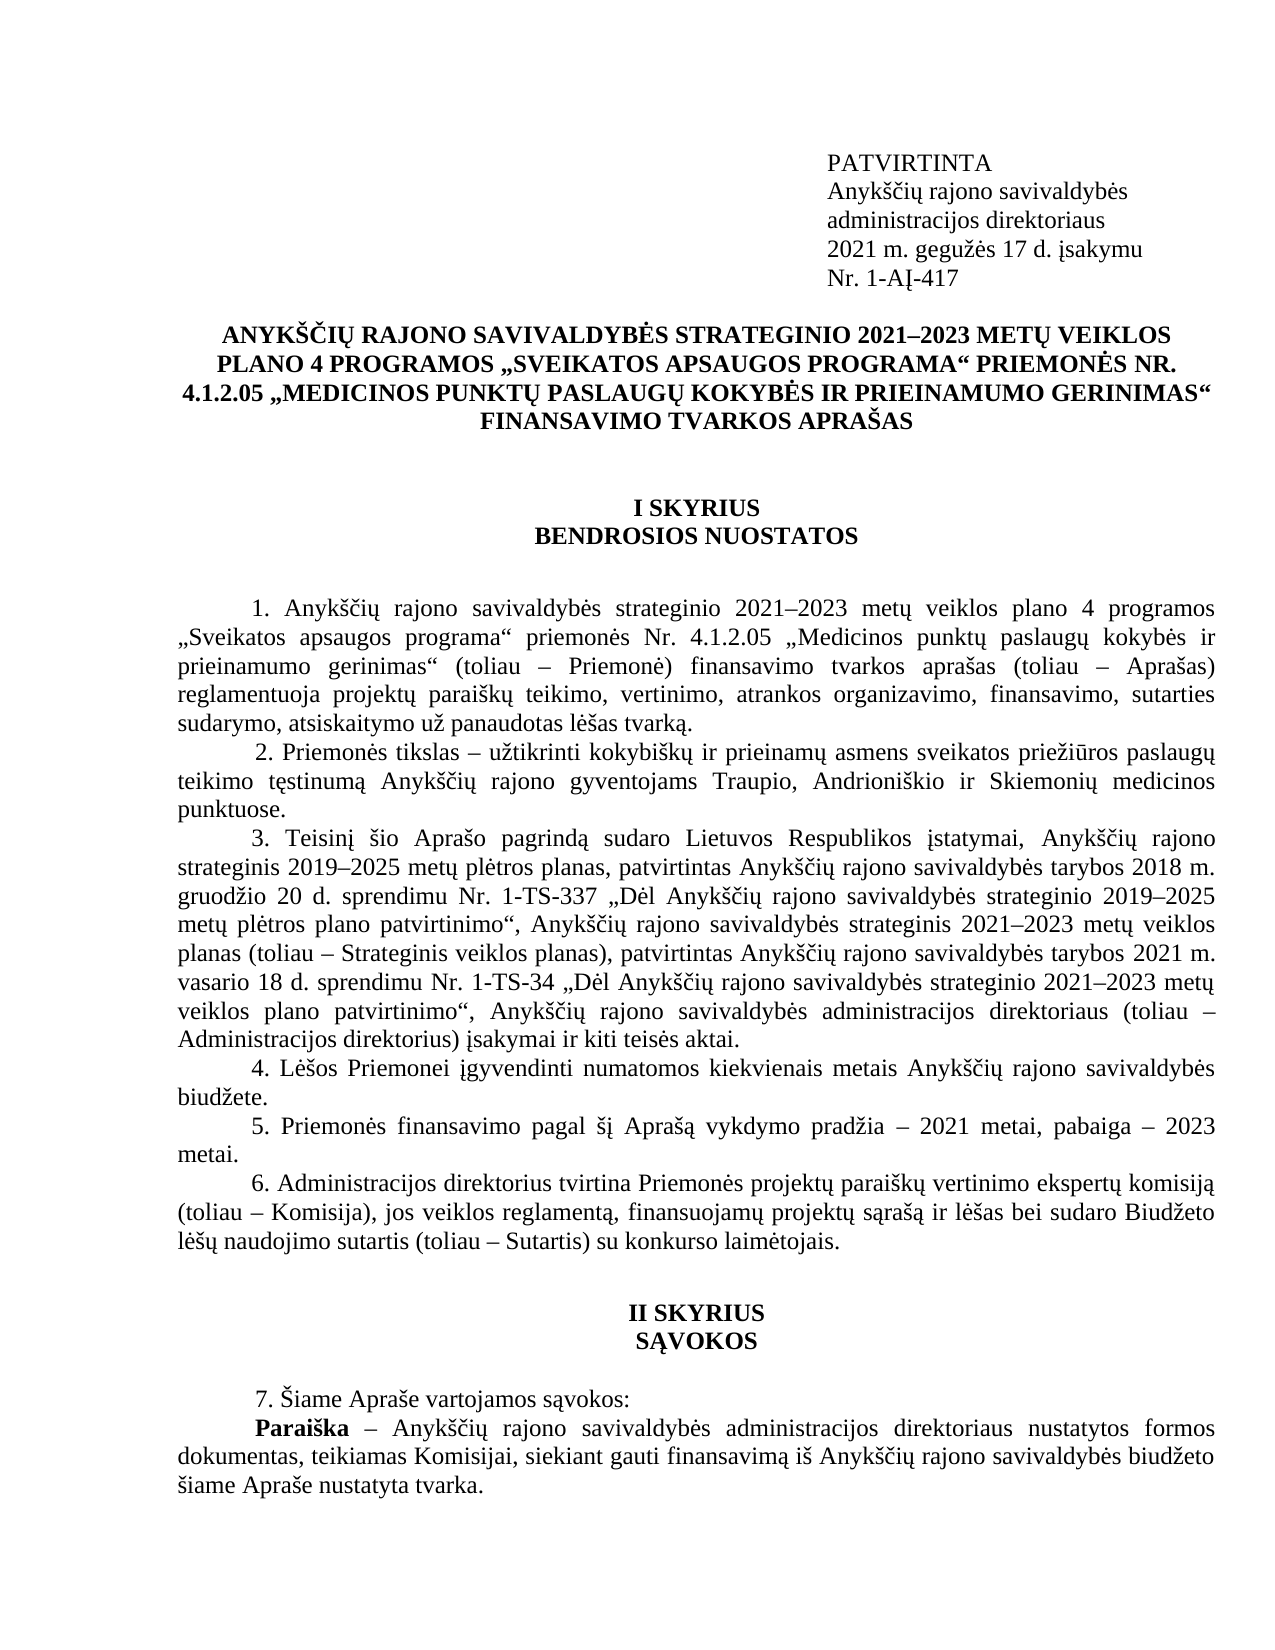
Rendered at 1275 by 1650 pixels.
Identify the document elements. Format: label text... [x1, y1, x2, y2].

text 7. Šiame Apraše vartojamos sąvokos: [177, 1384, 1216, 1413]
text ANYKŠČIŲ RAJONO SAVIVALDYBĖS STRATEGINIO 2021–2023 METŲ VEIKLOS PLANO 4 PROGRAMOS „SVEIKATOS APSAUGOS PROGRAMA“ PRIEMONĖS NR. 4.1.2.05 „MEDICINOS PUNKTŲ PASLAUGŲ KOKYBĖS IR PRIEINAMUMO GERINIMAS“ FINANSAVIMO TVARKOS APRAŠAS [177, 320, 1216, 435]
text 6. Administracijos direktorius tvirtina Priemonės projektų paraiškų vertinimo ekspertų komisiją (toliau – Komisija), jos veiklos reglamentą, finansuojamų projektų sąrašą ir lėšas bei sudaro Biudžeto lėšų naudojimo sutartis (toliau – Sutartis) su konkurso laimėtojais. [177, 1168, 1216, 1254]
text Paraiška – Anykščių rajono savivaldybės administracijos direktoriaus nustatytos formos dokumentas, teikiamas Komisijai, siekiant gauti finansavimą iš Anykščių rajono savivaldybės biudžeto šiame Apraše nustatyta tvarka. [177, 1413, 1216, 1499]
text administracijos direktoriaus [177, 205, 1216, 234]
text I SKYRIUS [177, 493, 1216, 521]
text 2021 m. gegužės 17 d. įsakymu [177, 234, 1216, 263]
text Anykščių rajono savivaldybės [177, 176, 1216, 205]
text Nr. 1-AĮ-417 [177, 263, 1216, 291]
text SĄVOKOS [177, 1326, 1216, 1355]
text 2. Priemonės tikslas – užtikrinti kokybiškų ir prieinamų asmens sveikatos priežiūros paslaugų teikimo tęstinumą Anykščių rajono gyventojams Traupio, Andrioniškio ir Skiemonių medicinos punktuose. [177, 737, 1216, 823]
text II SKYRIUS [177, 1298, 1216, 1326]
text 5. Priemonės finansavimo pagal šį Aprašą vykdymo pradžia – 2021 metai, pabaiga – 2023 metai. [177, 1111, 1216, 1168]
text 1. Anykščių rajono savivaldybės strateginio 2021–2023 metų veiklos plano 4 programos „Sveikatos apsaugos programa“ priemonės Nr. 4.1.2.05 „Medicinos punktų paslaugų kokybės ir prieinamumo gerinimas“ (toliau – Priemonė) finansavimo tvarkos aprašas (toliau – Aprašas) reglamentuoja projektų paraiškų teikimo, vertinimo, atrankos organizavimo, finansavimo, sutarties sudarymo, atsiskaitymo už panaudotas lėšas tvarką. [177, 593, 1216, 737]
text 3. Teisinį šio Aprašo pagrindą sudaro Lietuvos Respublikos įstatymai, Anykščių rajono strateginis 2019–2025 metų plėtros planas, patvirtintas Anykščių rajono savivaldybės tarybos 2018 m. gruodžio 20 d. sprendimu Nr. 1-TS-337 „Dėl Anykščių rajono savivaldybės strateginio 2019–2025 metų plėtros plano patvirtinimo“, Anykščių rajono savivaldybės strateginis 2021–2023 metų veiklos planas (toliau – Strateginis veiklos planas), patvirtintas Anykščių rajono savivaldybės tarybos 2021 m. vasario 18 d. sprendimu Nr. 1-TS-34 „Dėl Anykščių rajono savivaldybės strateginio 2021–2023 metų veiklos plano patvirtinimo“, Anykščių rajono savivaldybės administracijos direktoriaus (toliau – Administracijos direktorius) įsakymai ir kiti teisės aktai. [177, 823, 1216, 1053]
text PATVIRTINTA [177, 148, 1216, 176]
text BENDROSIOS NUOSTATOS [177, 521, 1216, 550]
text 4. Lėšos Priemonei įgyvendinti numatomos kiekvienais metais Anykščių rajono savivaldybės biudžete. [177, 1053, 1216, 1111]
